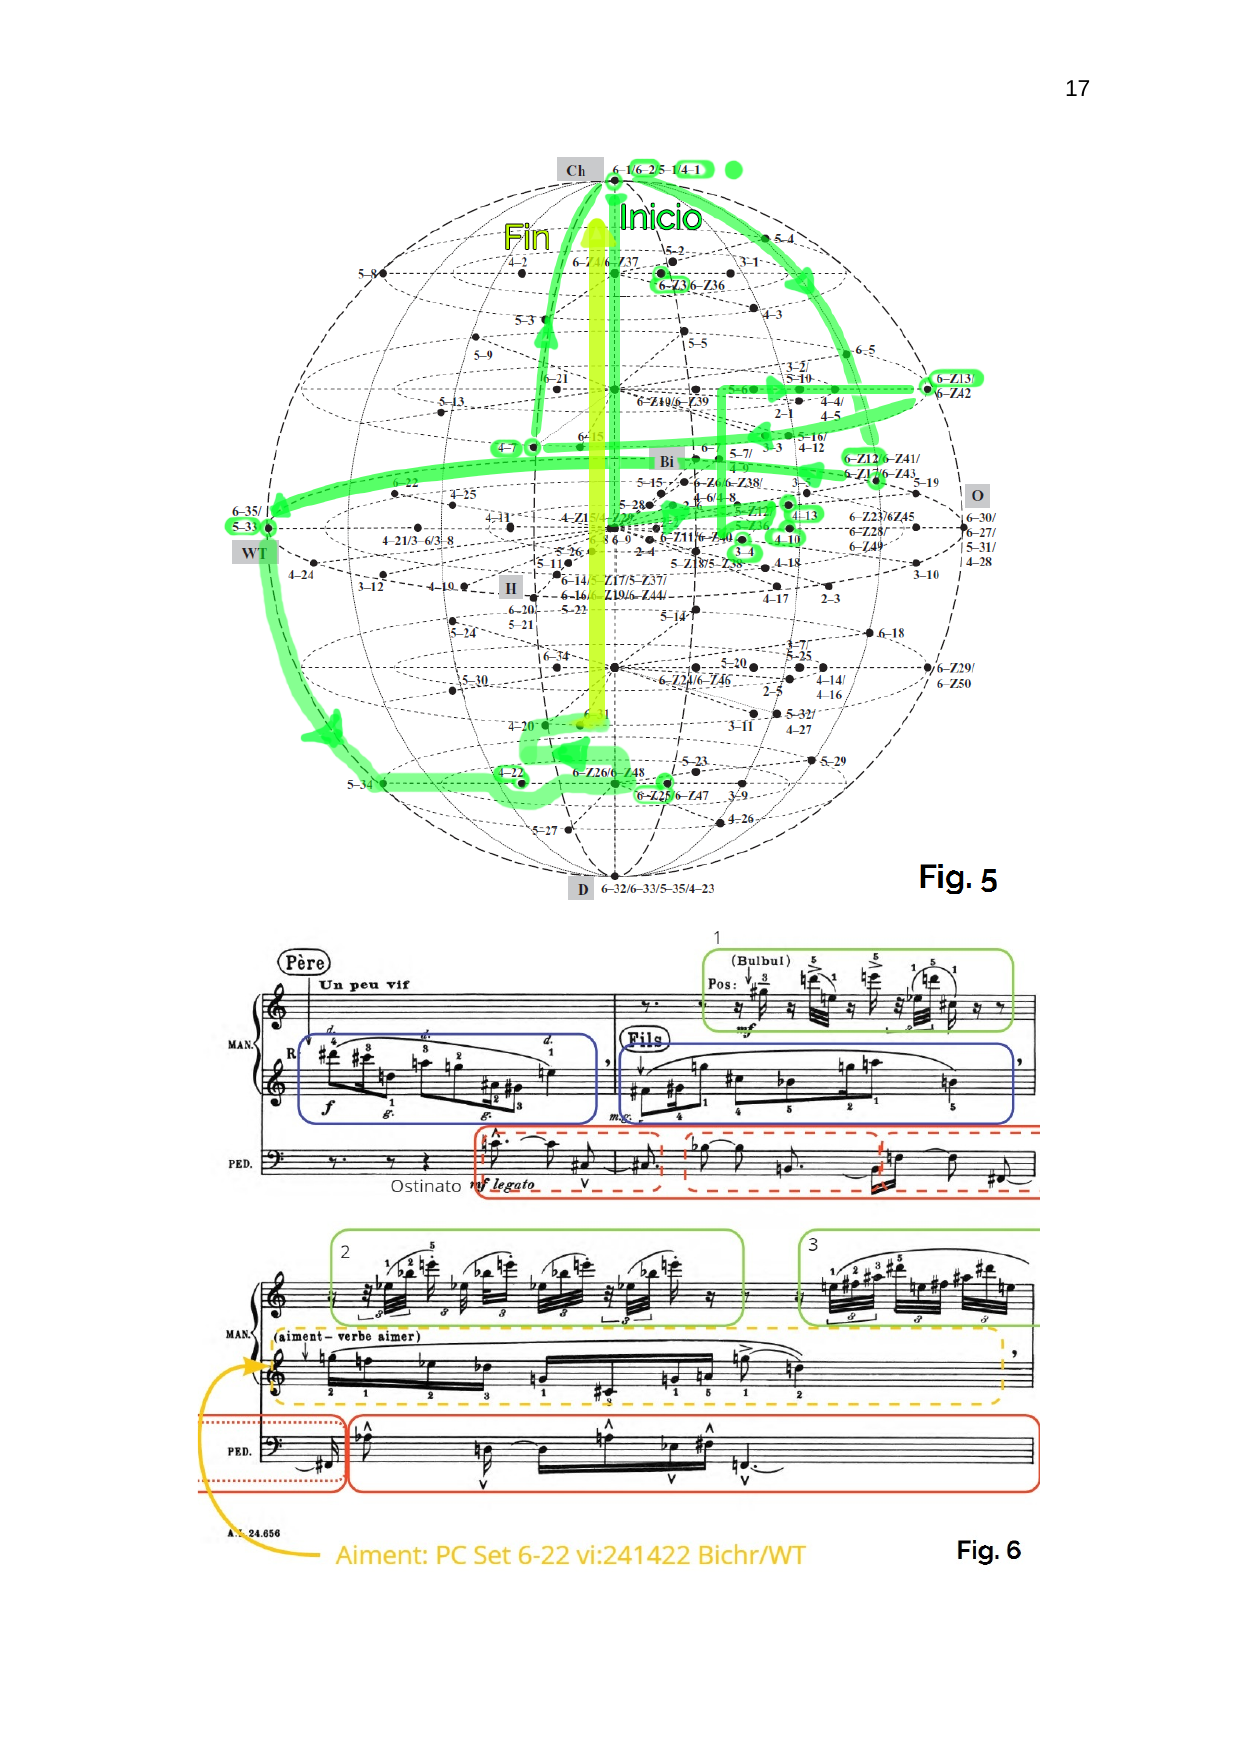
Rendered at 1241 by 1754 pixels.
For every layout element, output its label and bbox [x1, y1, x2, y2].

picture [197, 925, 1040, 1572]
picture [218, 147, 1020, 912]
